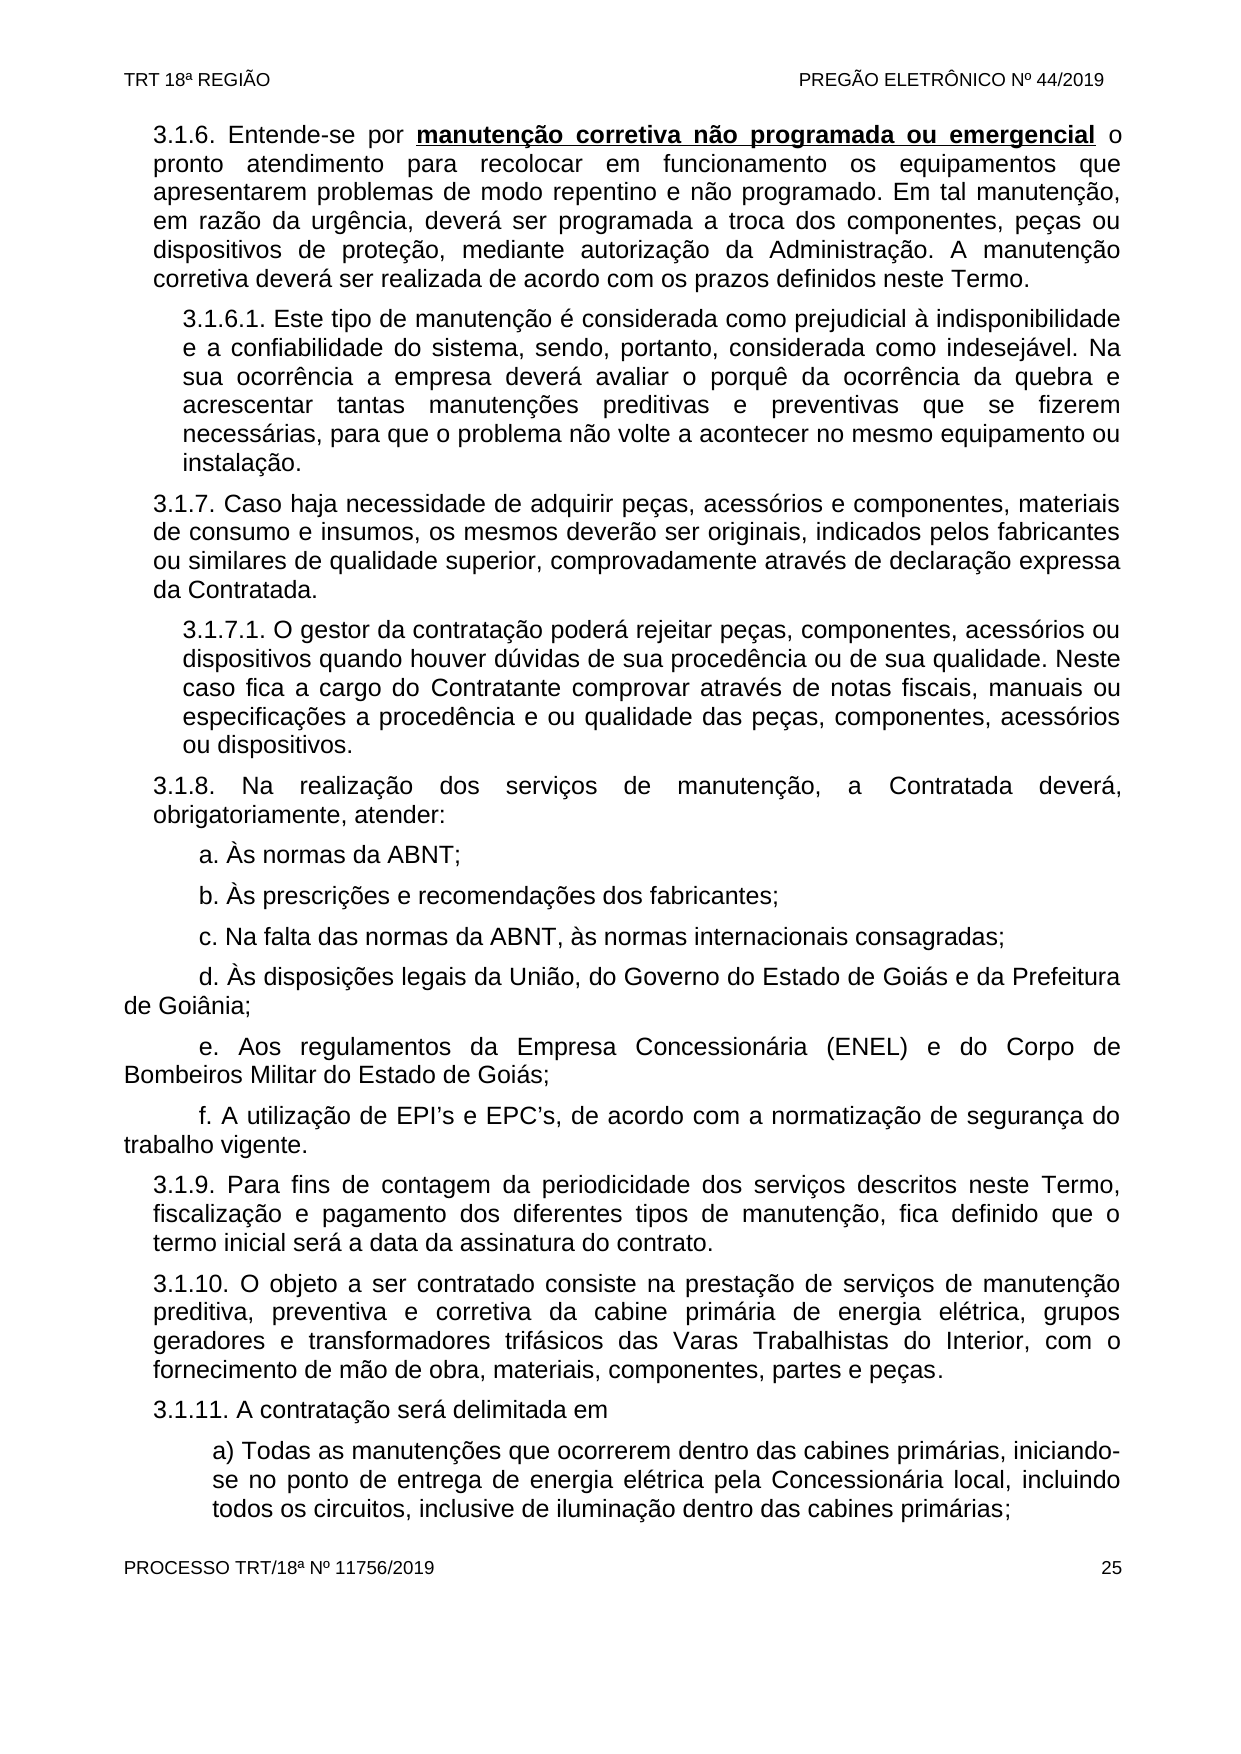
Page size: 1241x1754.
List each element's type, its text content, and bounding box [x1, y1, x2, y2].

text d. Às disposições legais da União, do Governo do Estado de Goiás e da Prefeitura de Goiânia; [123, 962, 1122, 1020]
text a. Às normas da ABNT; [123, 841, 1122, 869]
text 3.1.10. O objeto a ser contratado consiste na prestação de serviços de manutenção preditiva, preventiva e corretiva da cabine primária de energia elétrica, grupos geradores e transformadores trifásicos das Varas Trabalhistas do Interior, com o fornecimento de mão de obra, materiais, componentes, partes e peças. [153, 1269, 1122, 1384]
text 3.1.7.1. O gestor da contratação poderá rejeitar peças, componentes, acessórios ou dispositivos quando houver dúvidas de sua procedência ou de sua qualidade. Neste caso fica a cargo do Contratante comprovar através de notas fiscais, manuais ou especificações a procedência e ou qualidade das peças, componentes, acessórios ou dispositivos. [182, 616, 1122, 759]
text 3.1.8. Na realização dos serviços de manutenção, a Contratada deverá, obrigatoriamente, atender: [153, 771, 1122, 829]
text e. Aos regulamentos da Empresa Concessionária (ENEL) e do Corpo de Bombeiros Militar do Estado de Goiás; [123, 1032, 1122, 1089]
text b. Às prescrições e recomendações dos fabricantes; [123, 881, 1122, 910]
text 3.1.6.1. Este tipo de manutenção é considerada como prejudicial à indisponibilidade e a confiabilidade do sistema, sendo, portanto, considerada como indesejável. Na sua ocorrência a empresa deverá avaliar o porquê da ocorrência da quebra e acrescentar tantas manutenções preditivas e preventivas que se fizerem necessárias, para que o problema não volte a acontecer no mesmo equipamento ou instalação. [182, 304, 1122, 477]
text f. A utilização de EPI’s e EPC’s, de acordo com a normatização de segurança do trabalho vigente. [123, 1101, 1122, 1159]
text c. Na falta das normas da ABNT, às normas internacionais consagradas; [123, 922, 1122, 951]
text 3.1.7. Caso haja necessidade de adquirir peças, acessórios e componentes, materiais de consumo e insumos, os mesmos deverão ser originais, indicados pelos fabricantes ou similares de qualidade superior, comprovadamente através de declaração expressa da Contratada. [153, 489, 1122, 604]
text 3.1.9. Para fins de contagem da periodicidade dos serviços descritos neste Termo, fiscalização e pagamento dos diferentes tipos de manutenção, fica definido que o termo inicial será a data da assinatura do contrato. [153, 1171, 1122, 1257]
text 3.1.11. A contratação será delimitada em [153, 1396, 1122, 1424]
text a) Todas as manutenções que ocorrerem dentro das cabines primárias, iniciando-se no ponto de entrega de energia elétrica pela Concessionária local, incluindo todos os circuitos, inclusive de iluminação dentro das cabines primárias; [212, 1436, 1122, 1522]
text 3.1.6. Entende-se por manutenção corretiva não programada ou emergencial o pronto atendimento para recolocar em funcionamento os equipamentos que apresentarem problemas de modo repentino e não programado. Em tal manutenção, em razão da urgência, deverá ser programada a troca dos componentes, peças ou dispositivos de proteção, mediante autorização da Administração. A manutenção corretiva deverá ser realizada de acordo com os prazos definidos neste Termo. [153, 120, 1122, 292]
